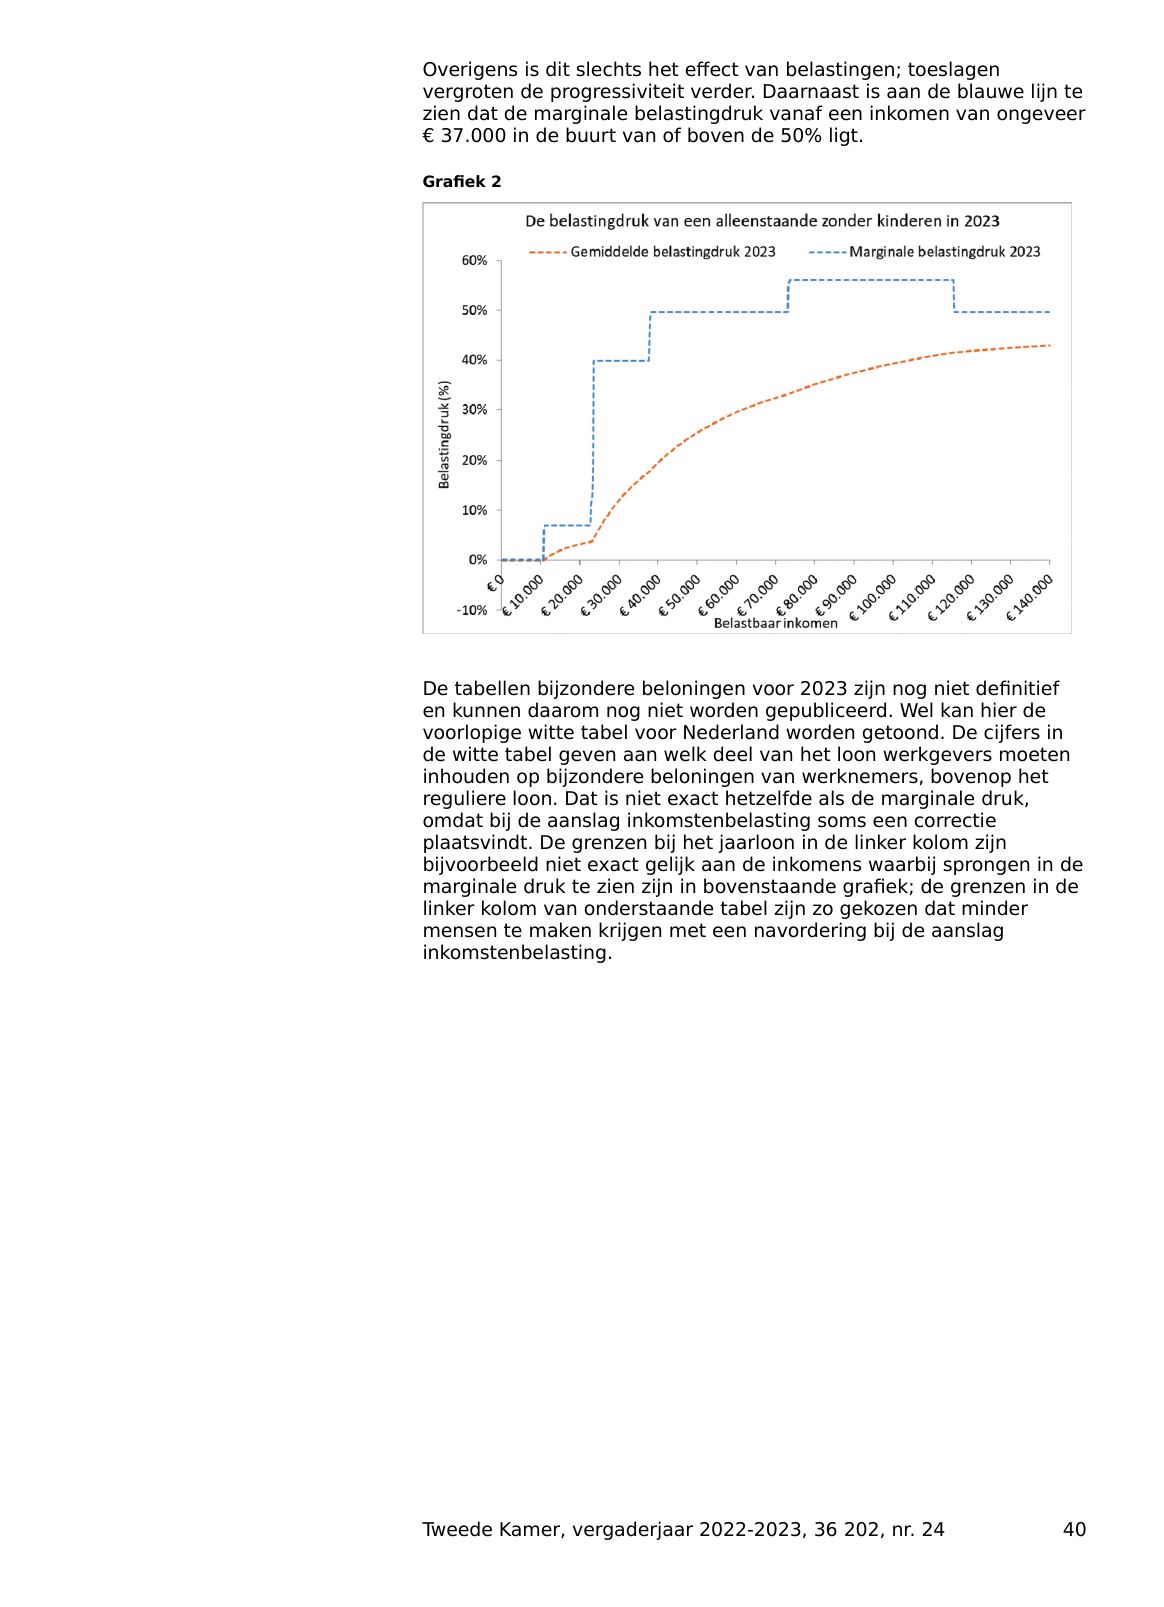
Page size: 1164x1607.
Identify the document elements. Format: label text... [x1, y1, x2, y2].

text Grafiek 2 [422, 173, 1072, 191]
text De tabellen bijzondere beloningen voor 2023 zijn nog niet definitief en kunnen daarom nog niet worden gepubliceerd. Wel kan hier de voorlopige witte tabel voor Nederland worden getoond. De cijfers in de witte tabel geven aan welk deel van het loon werkgevers moeten inhouden op bijzondere beloningen van werknemers, bovenop het reguliere loon. Dat is niet exact hetzelfde als de marginale druk, omdat bij de aanslag inkomstenbelasting soms een correctie plaatsvindt. De grenzen bij het jaarloon in de linker kolom zijn bijvoorbeeld niet exact gelijk aan de inkomens waarbij sprongen in de marginale druk te zien zijn in bovenstaande grafiek; de grenzen in de linker kolom van onderstaande tabel zijn zo gekozen dat minder mensen te maken krijgen met een navordering bij de aanslag inkomstenbelasting. [422, 678, 1087, 964]
text Overigens is dit slechts het effect van belastingen; toeslagen vergroten de progressiviteit verder. Daarnaast is aan de blauwe lijn te zien dat de marginale belastingdruk vanaf een inkomen van ongeveer € 37.000 in de buurt van of boven de 50% ligt. [422, 59, 1087, 147]
picture [422, 202, 1072, 634]
